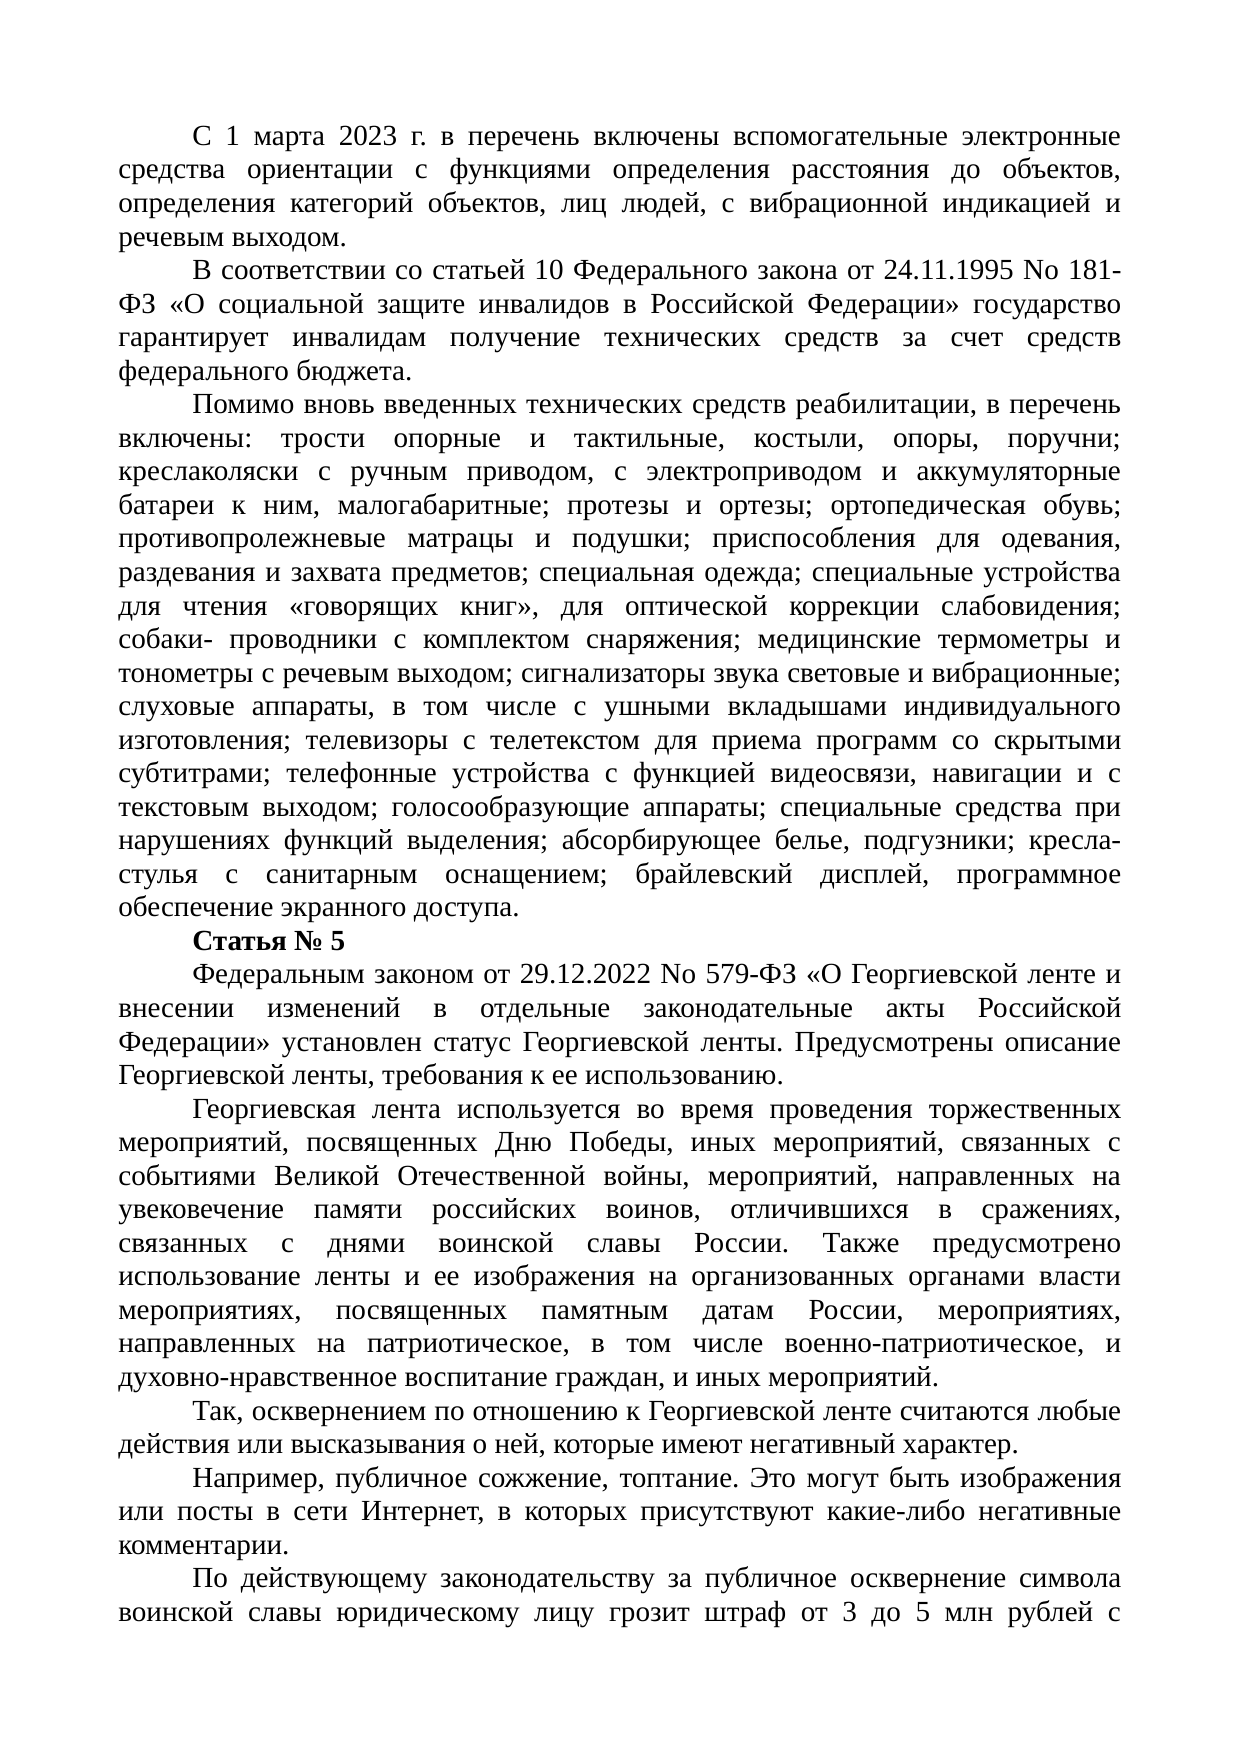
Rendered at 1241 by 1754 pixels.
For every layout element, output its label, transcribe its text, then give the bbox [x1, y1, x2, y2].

text Статья № 5 [118, 923, 1122, 957]
text С 1 марта 2023 г. в перечень включены вспомогательные электронные средства ориентации с функциями определения расстояния до объектов, определения категорий объектов, лиц людей, с вибрационной индикацией и речевым выходом. [118, 118, 1122, 252]
text Помимо вновь введенных технических средств реабилитации, в перечень включены: трости опорные и тактильные, костыли, опоры, поручни; креслаколяски с ручным приводом, с электроприводом и аккумуляторные батареи к ним, малогабаритные; протезы и ортезы; ортопедическая обувь; противопролежневые матрацы и подушки; приспособления для одевания, раздевания и захвата предметов; специальная одежда; специальные устройства для чтения «говорящих книг», для оптической коррекции слабовидения; собаки- проводники с комплектом снаряжения; медицинские термометры и тонометры с речевым выходом; сигнализаторы звука световые и вибрационные; слуховые аппараты, в том числе с ушными вкладышами индивидуального изготовления; телевизоры с телетекстом для приема программ со скрытыми субтитрами; телефонные устройства с функцией видеосвязи, навигации и с текстовым выходом; голосообразующие аппараты; специальные средства при нарушениях функций выделения; абсорбирующее белье, подгузники; кресла-стулья с санитарным оснащением; брайлевский дисплей, программное обеспечение экранного доступа. [118, 386, 1122, 923]
text По действующему законодательству за публичное осквернение символа воинской славы юридическому лицу грозит штраф от 3 до 5 млн рублей с [118, 1560, 1122, 1627]
text Георгиевская лента используется во время проведения торжественных мероприятий, посвященных Дню Победы, иных мероприятий, связанных с событиями Великой Отечественной войны, мероприятий, направленных на увековечение памяти российских воинов, отличившихся в сражениях, связанных с днями воинской славы России. Также предусмотрено использование ленты и ее изображения на организованных органами власти мероприятиях, посвященных памятным датам России, мероприятиях, направленных на патриотическое, в том числе военно-патриотическое, и духовно-нравственное воспитание граждан, и иных мероприятий. [118, 1091, 1122, 1393]
text Федеральным законом от 29.12.2022 No 579-ФЗ «О Георгиевской ленте и внесении изменений в отдельные законодательные акты Российской Федерации» установлен статус Георгиевской ленты. Предусмотрены описание Георгиевской ленты, требования к ее использованию. [118, 957, 1122, 1091]
text Например, публичное сожжение, топтание. Это могут быть изображения или посты в сети Интернет, в которых присутствуют какие-либо негативные комментарии. [118, 1460, 1122, 1560]
text Так, осквернением по отношению к Георгиевской ленте считаются любые действия или высказывания о ней, которые имеют негативный характер. [118, 1393, 1122, 1460]
text В соответствии со статьей 10 Федерального закона от 24.11.1995 No 181-ФЗ «О социальной защите инвалидов в Российской Федерации» государство гарантирует инвалидам получение технических средств за счет средств федерального бюджета. [118, 252, 1122, 386]
